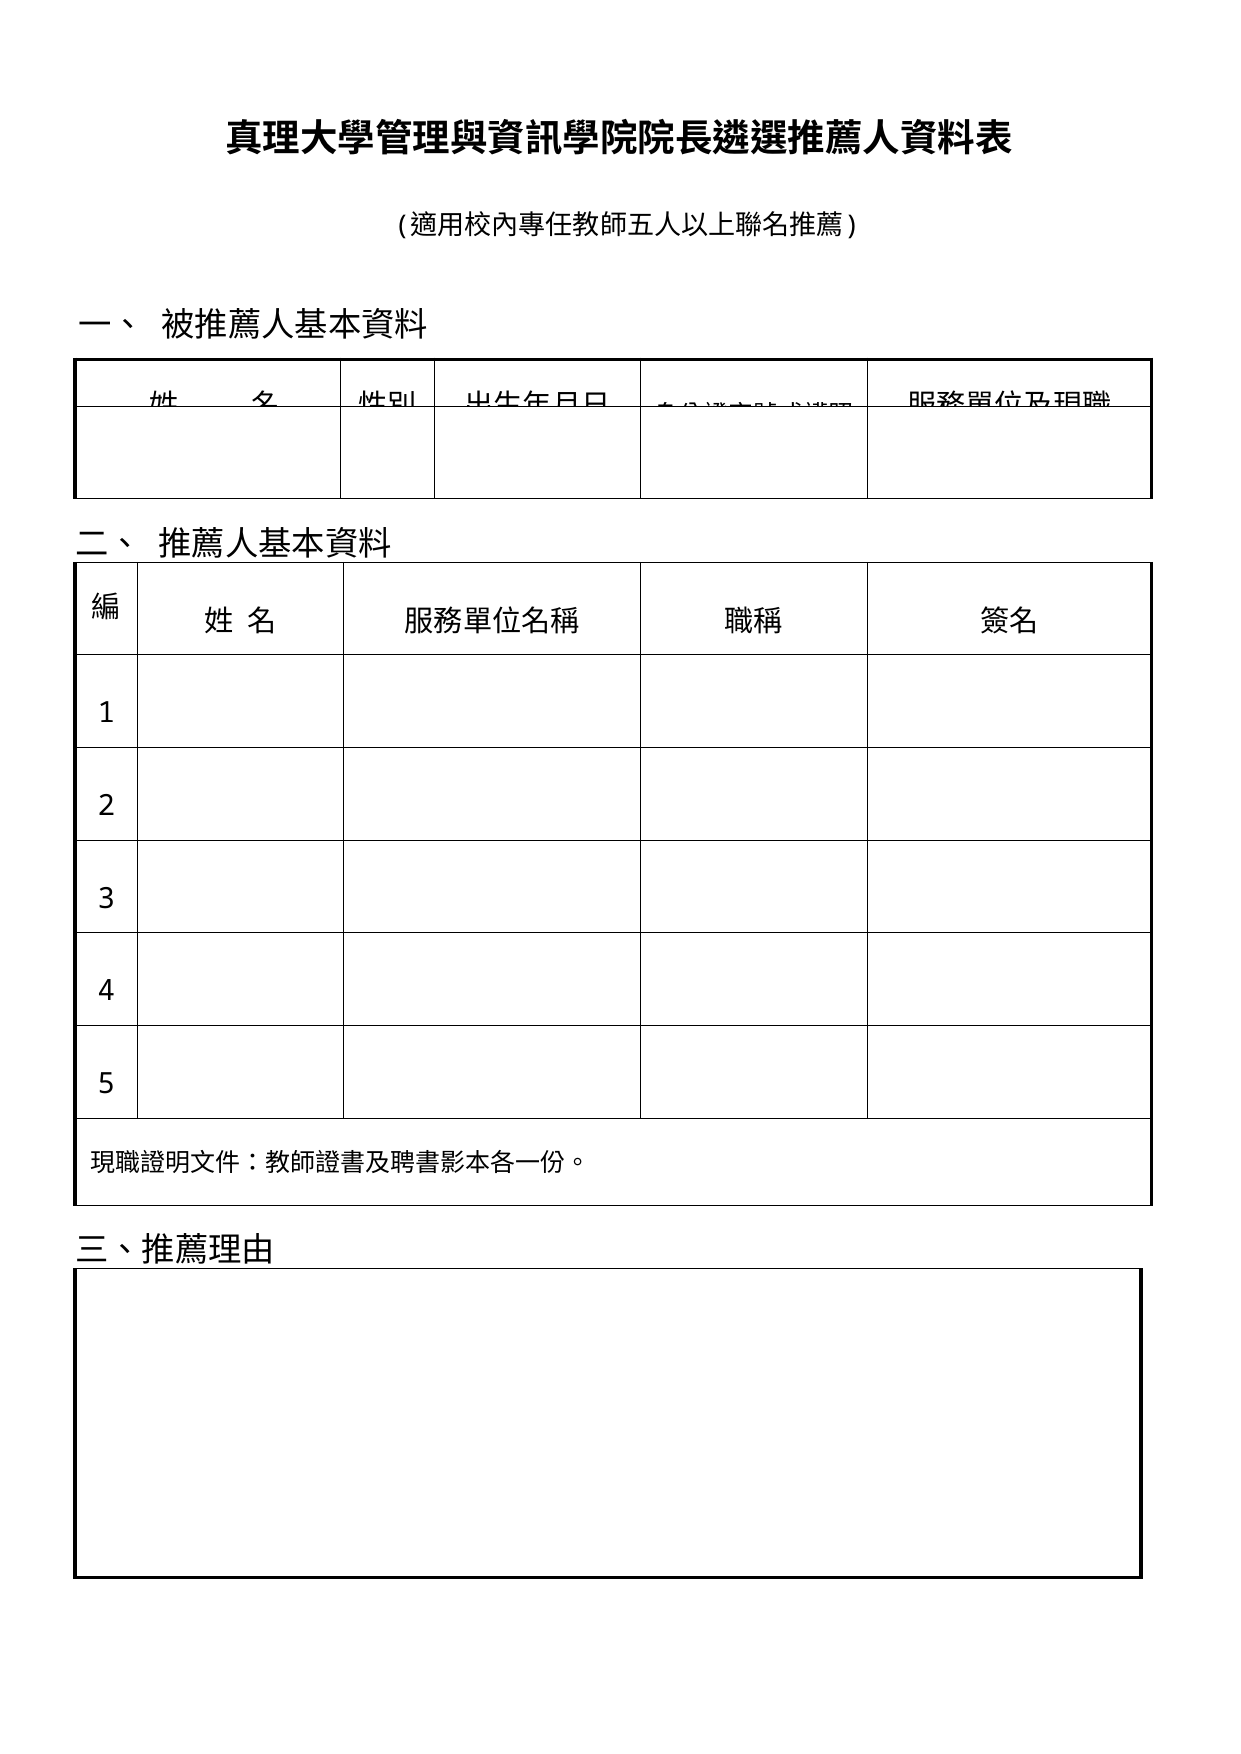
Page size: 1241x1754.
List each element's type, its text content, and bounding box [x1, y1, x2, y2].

table_cell [344, 933, 640, 1025]
table_cell [138, 1026, 343, 1117]
table_cell [435, 407, 640, 498]
text 三、推薦理由 [75, 1206, 1162, 1268]
table_header [640, 281, 1151, 357]
table_cell 身分證字號或護照號碼 [641, 361, 867, 406]
table_cell [641, 748, 867, 839]
table_header [77, 1269, 1139, 1576]
table_cell 姓 名 [259, 395, 270, 402]
table_header 一、 被推薦人基本資料 [75, 281, 640, 357]
table_cell [641, 407, 867, 498]
table_cell [341, 407, 434, 498]
table_cell [641, 1026, 867, 1117]
table_cell [868, 407, 1150, 498]
table_cell [77, 407, 340, 498]
table_cell 姓 名 [77, 361, 340, 406]
text 二、 推薦人基本資料 [75, 499, 1162, 562]
table_cell 3 [77, 841, 137, 932]
text 真理大學管理與資訊學院院長遴選推薦人資料表 [75, 108, 1162, 162]
table_cell [138, 841, 343, 932]
table_cell [641, 655, 867, 747]
table_header 職稱 [641, 563, 867, 654]
table_cell [138, 748, 343, 839]
table_header 編號 [77, 563, 137, 654]
table_cell [344, 655, 640, 747]
table_cell [868, 933, 1150, 1025]
table_cell 出生年月日 [588, 395, 603, 403]
table_cell [138, 933, 343, 1025]
table_cell 性別 [341, 361, 434, 406]
table_cell [641, 933, 867, 1025]
table_cell 現職證明文件：教師證書及聘書影本各一份。 [77, 1119, 1150, 1204]
table_cell 服務單位及現職 [868, 361, 1150, 406]
table_cell [641, 841, 867, 932]
table_cell 1 [77, 655, 137, 747]
table_cell 出生年月日 [435, 361, 640, 406]
table_header 簽名 [868, 563, 1150, 654]
table_cell 4 [77, 933, 137, 1025]
table_header 姓 名 [138, 563, 343, 654]
table_cell [138, 655, 343, 747]
table_cell [868, 1026, 1150, 1117]
table_cell [868, 655, 1150, 747]
table_cell 2 [77, 748, 137, 839]
table_cell [344, 841, 640, 932]
text (適用校內專任教師五人以上聯名推薦) [75, 181, 1162, 243]
table_cell [868, 841, 1150, 932]
table_cell [344, 1026, 640, 1117]
table_cell 5 [77, 1026, 137, 1117]
table_cell [344, 748, 640, 839]
table_cell [868, 748, 1150, 839]
table_header 服務單位名稱 [344, 563, 640, 654]
